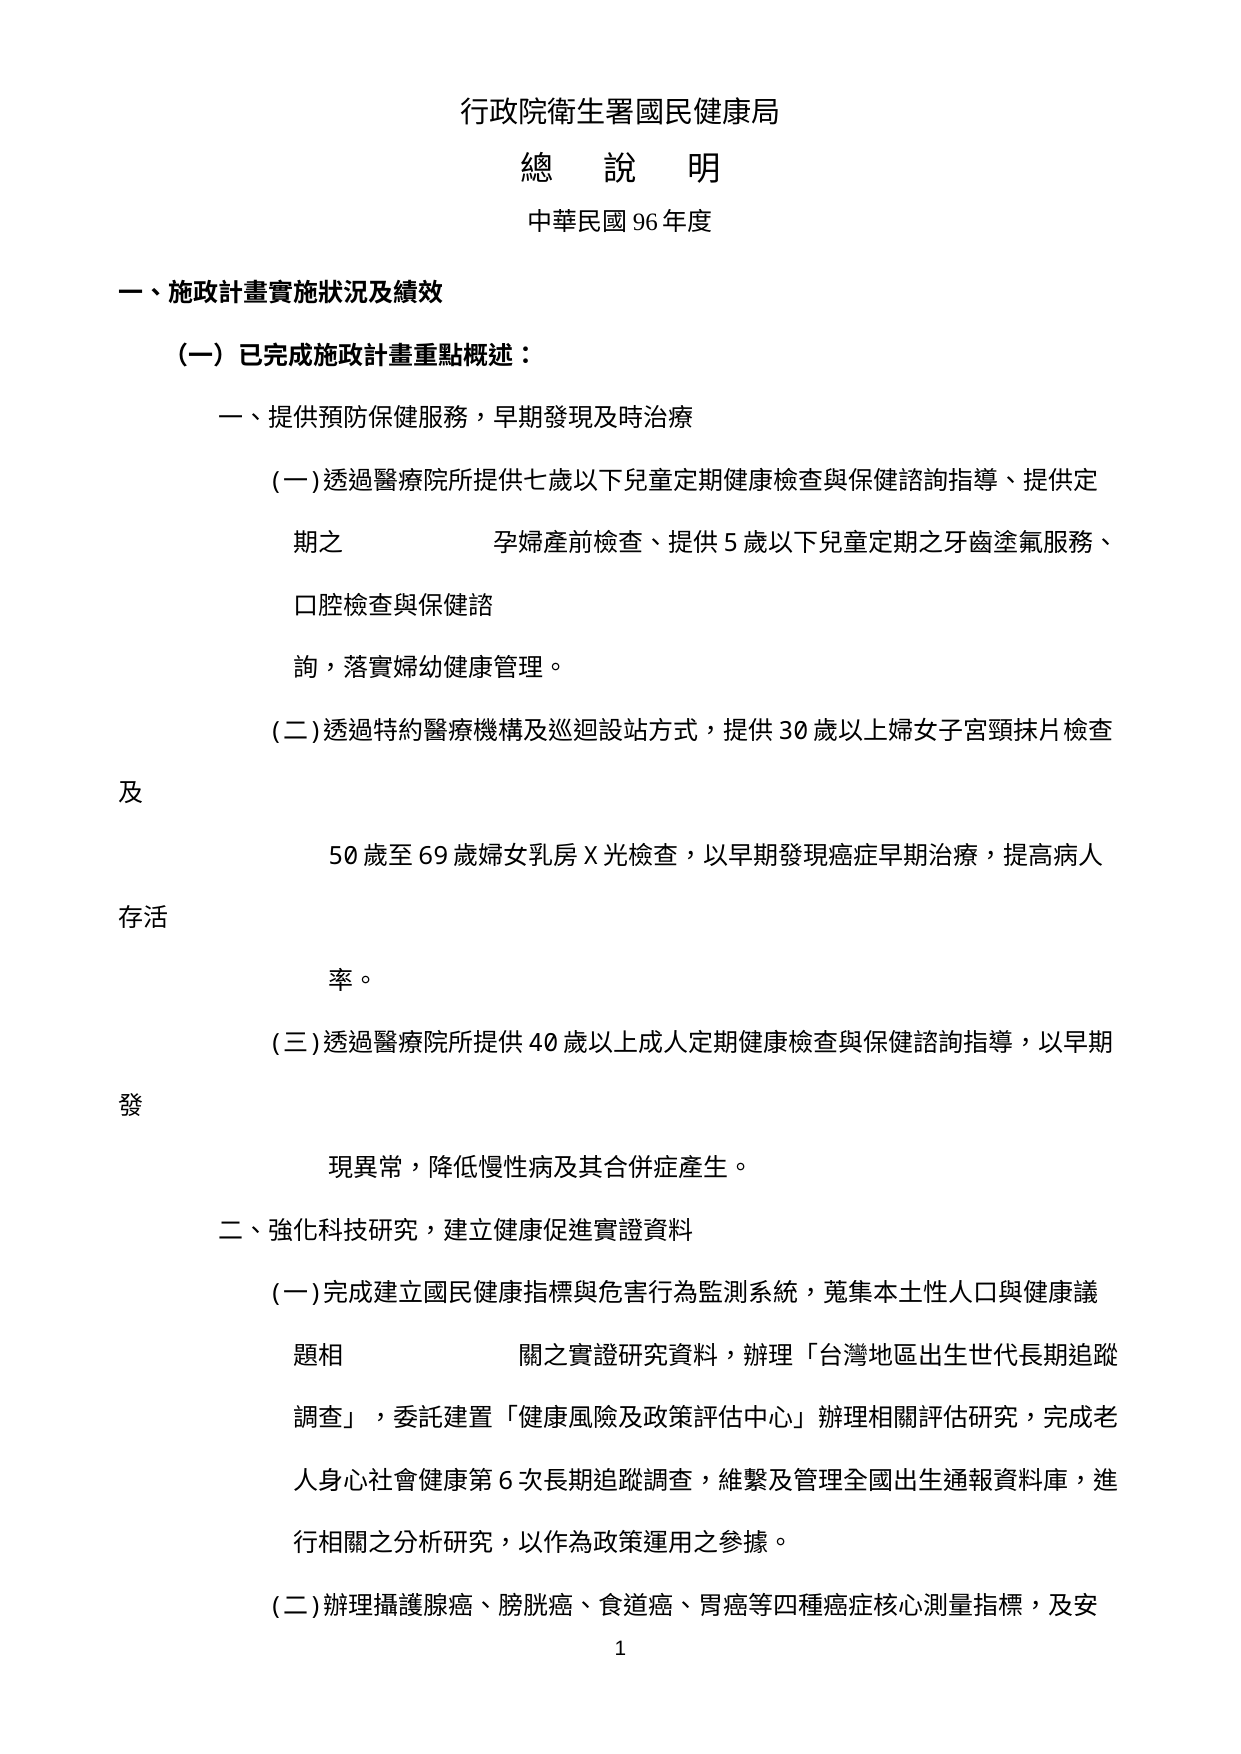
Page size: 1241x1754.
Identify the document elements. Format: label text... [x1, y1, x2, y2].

text 一、提供預防保健服務，早期發現及時治療 [118, 374, 1122, 437]
text (一)完成建立國民健康指標與危害行為監測系統，蒐集本土性人口與健康議題相 關之實證研究資料，辦理「台灣地區出生世代長期追蹤調查」，委託建置「健康風險及政策評估中心」辦理相關評估研究，完成老人身心社會健康第6次長期追蹤調查，維繫及管理全國出生通報資料庫，進行相關之分析研究，以作為政策運用之參據。 [118, 1249, 1122, 1562]
text （一）已完成施政計畫重點概述： [118, 312, 1122, 374]
text (三)透過醫療院所提供40歲以上成人定期健康檢查與保健諮詢指導，以早期發 現異常，降低慢性病及其合併症產生。 [118, 999, 1122, 1187]
text 一、施政計畫實施狀況及績效 [118, 249, 1122, 312]
text 二、強化科技研究，建立健康促進實證資料 [118, 1187, 1122, 1249]
text (二)透過特約醫療機構及巡迴設站方式，提供30歲以上婦女子宮頸抹片檢查及 50歲至69歲婦女乳房X光檢查，以早期發現癌症早期治療，提高病人存活 率。 [118, 687, 1122, 999]
text (一)透過醫療院所提供七歲以下兒童定期健康檢查與保健諮詢指導、提供定期之 孕婦產前檢查、提供5歲以下兒童定期之牙齒塗氟服務、口腔檢查與保健諮 詢，落實婦幼健康管理。 [118, 437, 1122, 687]
text (二)辦理攝護腺癌、膀胱癌、食道癌、胃癌等四種癌症核心測量指標，及安 [118, 1562, 1122, 1624]
